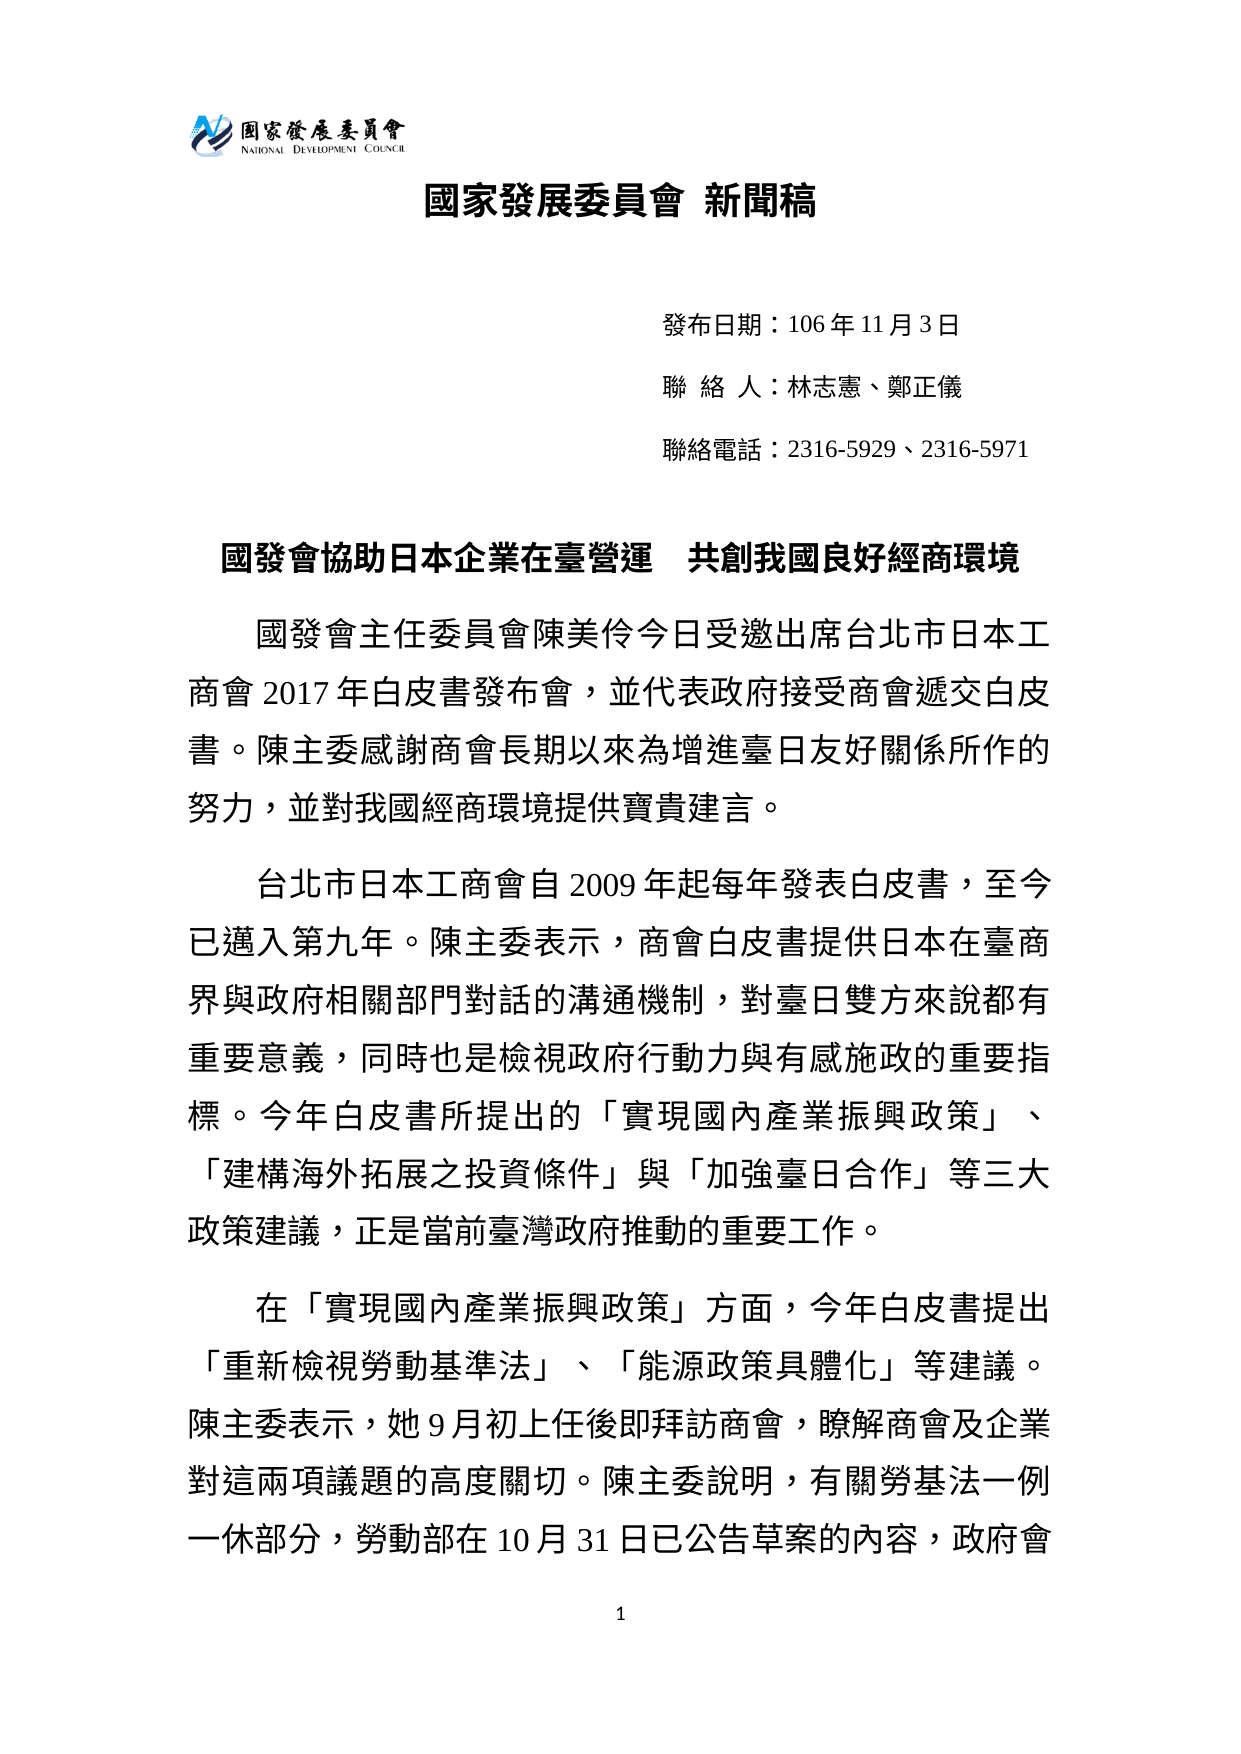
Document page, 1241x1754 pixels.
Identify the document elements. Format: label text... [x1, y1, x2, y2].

text 國家發展委員會 新聞稿 [187, 157, 1053, 219]
text 台北市日本工商會自2009年起每年發表白皮書，至今已邁入第九年。陳主委表示，商會白皮書提供日本在臺商界與政府相關部門對話的溝通機制，對臺日雙方來說都有重要意義，同時也是檢視政府行動力與有感施政的重要指標。今年白皮書所提出的「實現國內產業振興政策」、「建構海外拓展之投資條件」與「加強臺日合作」等三大政策建議，正是當前臺灣政府推動的重要工作。 [187, 858, 1053, 1253]
text 在「實現國內產業振興政策」方面，今年白皮書提出「重新檢視勞動基準法」、「能源政策具體化」等建議。陳主委表示，她9月初上任後即拜訪商會，瞭解商會及企業對這兩項議題的高度關切。陳主委說明，有關勞基法一例一休部分，勞動部在10月31日已公告草案的內容，政府會 [187, 1282, 1053, 1561]
text 發布日期：106年11月3日 [187, 282, 1053, 344]
text 聯絡電話：2316-5929、2316-5971 [187, 407, 1053, 469]
text 國發會協助日本企業在臺營運 共創我國良好經商環境 [187, 532, 1053, 580]
text 聯 絡 人：林志憲、鄭正儀 [187, 344, 1053, 407]
text 國發會主任委員會陳美伶今日受邀出席台北市日本工商會2017年白皮書發布會，並代表政府接受商會遞交白皮書。陳主委感謝商會長期以來為增進臺日友好關係所作的努力，並對我國經商環境提供寶貴建言。 [187, 608, 1053, 830]
